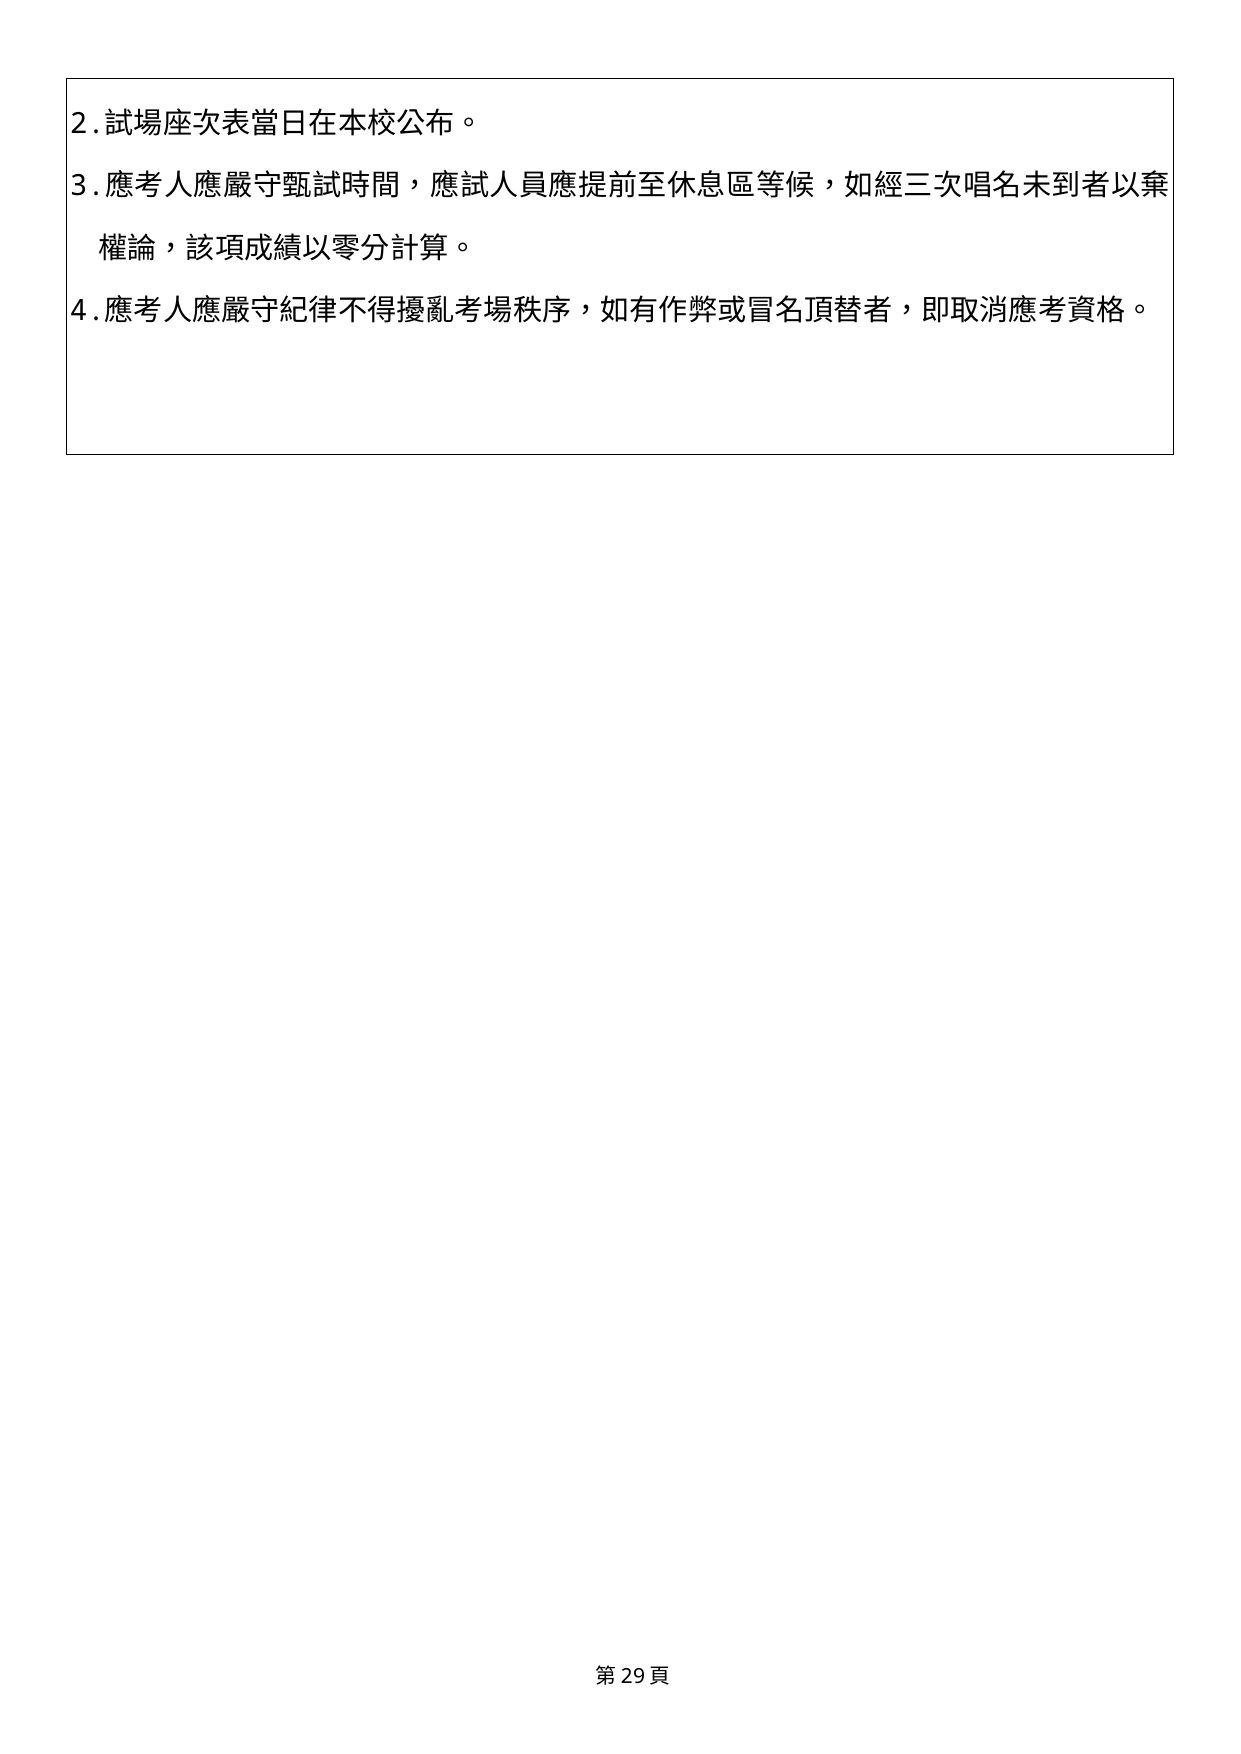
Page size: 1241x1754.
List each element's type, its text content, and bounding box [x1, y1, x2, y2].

table_cell 2.試場座次表當日在本校公布。 3.應考人應嚴守甄試時間，應試人員應提前至休息區等候，如經三次唱名未到者以棄權論，該項成績以零分計算。 4.應考人應嚴守紀律不得擾亂考場秩序，如有作弊或冒名頂替者，即取消應考資格。 [67, 79, 1173, 454]
